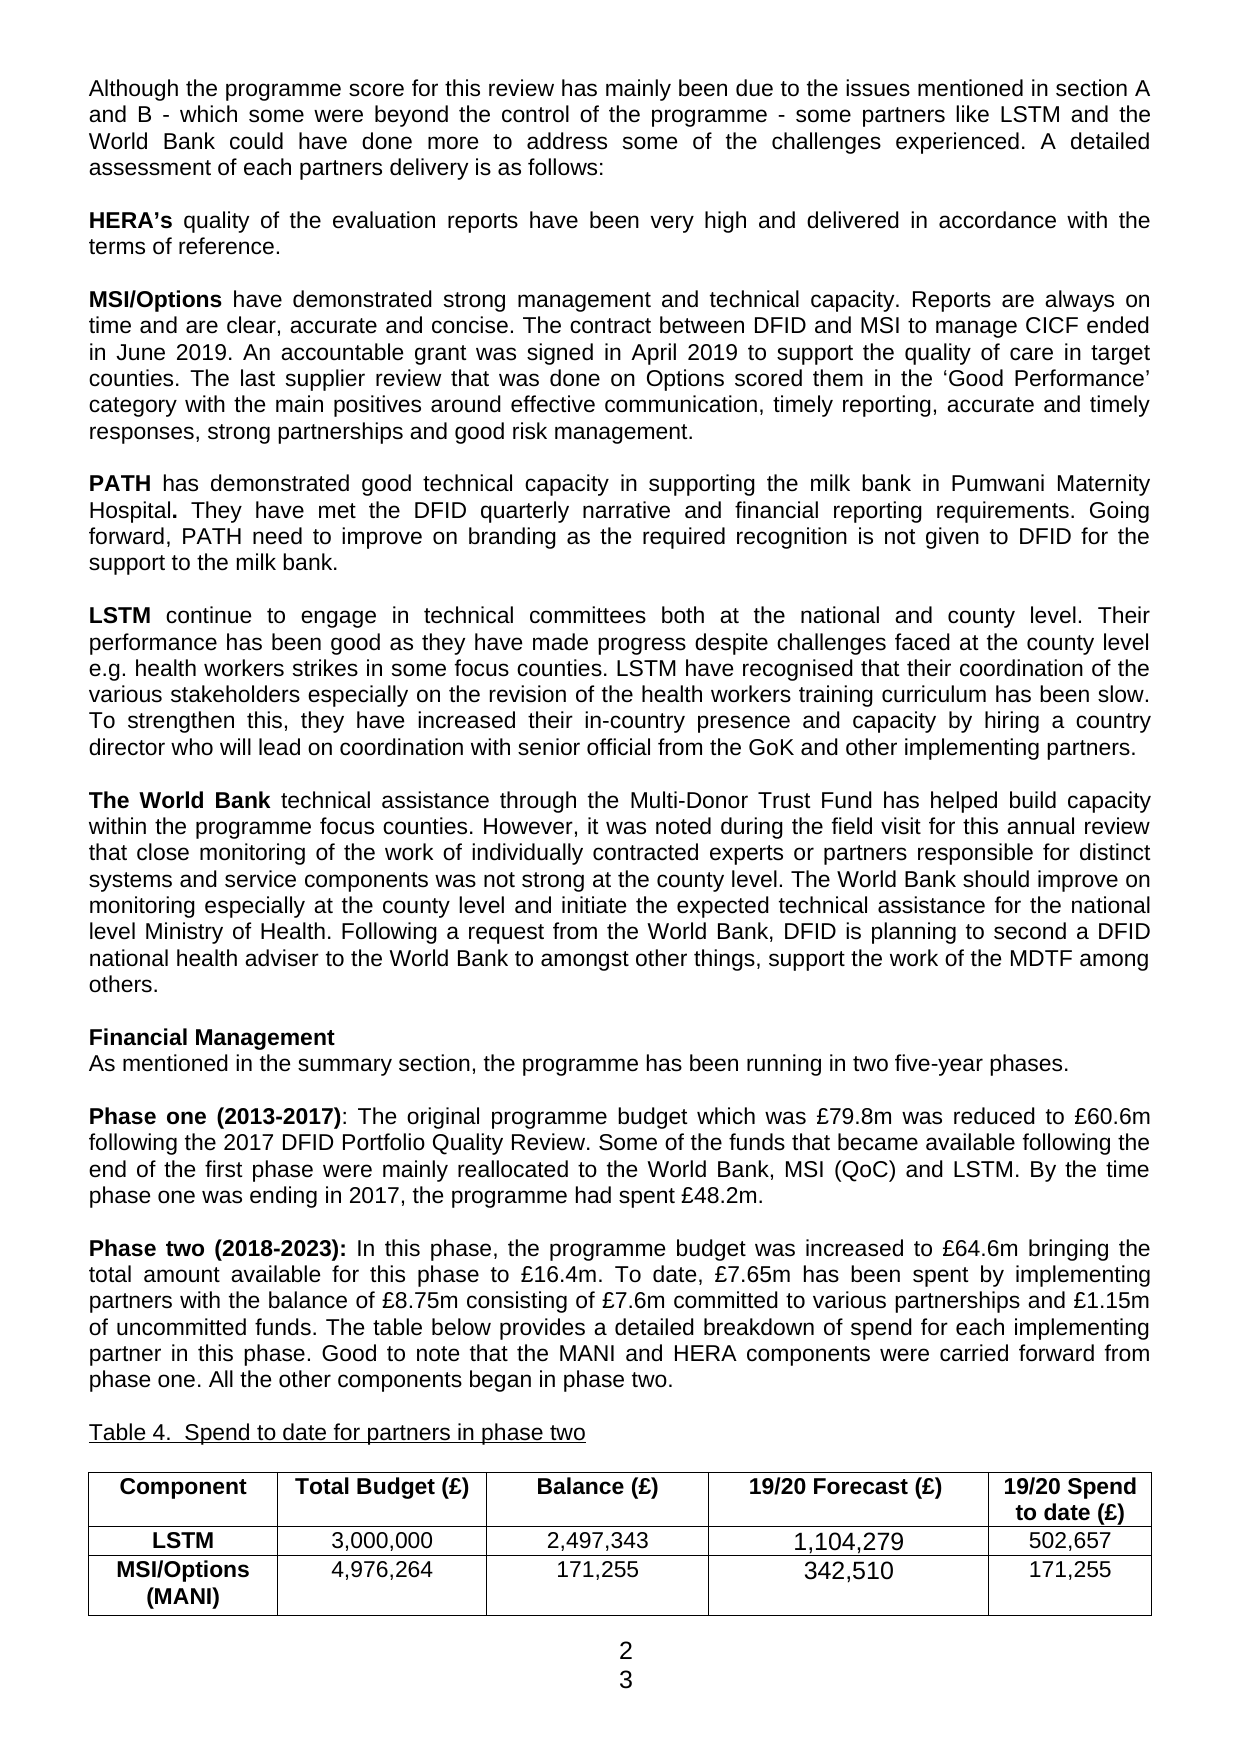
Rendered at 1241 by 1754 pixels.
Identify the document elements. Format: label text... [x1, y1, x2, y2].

table_cell MSI/Options (MANI) [89, 1556, 277, 1615]
text Although the programme score for this review has mainly been due to the issues mentioned in section A and B - which some were beyond the control of the programme - some partners like LSTM and the World Bank could have done more to address some of the challenges experienced. A detailed assessment of each partners delivery is as follows: [89, 75, 1152, 180]
table_header Component [89, 1473, 277, 1526]
table_cell 1,104,279 [709, 1527, 988, 1555]
text The World Bank technical assistance through the Multi-Donor Trust Fund has helped build capacity within the programme focus counties. However, it was noted during the field visit for this annual review that close monitoring of the work of individually contracted experts or partners responsible for distinct systems and service components was not strong at the county level. The World Bank should improve on monitoring especially at the county level and initiate the expected technical assistance for the national level Ministry of Health. Following a request from the World Bank, DFID is planning to second a DFID national health adviser to the World Bank to amongst other things, support the work of the MDTF among others. [89, 787, 1152, 997]
table_cell 502,657 [989, 1527, 1151, 1555]
text PATH has demonstrated good technical capacity in supporting the milk bank in Pumwani Maternity Hospital. They have met the DFID quarterly narrative and financial reporting requirements. Going forward, PATH need to improve on branding as the required recognition is not given to DFID for the support to the milk bank. [89, 470, 1152, 576]
text As mentioned in the summary section, the programme has been running in two five-year phases. [89, 1050, 1152, 1076]
table_header 19/20 Forecast (£) [709, 1473, 988, 1526]
table_header Total Budget (£) [278, 1473, 486, 1526]
table_header Balance (£) [487, 1473, 708, 1526]
text HERA’s quality of the evaluation reports have been very high and delivered in accordance with the terms of reference. [89, 207, 1152, 259]
table_cell 2,497,343 [487, 1527, 708, 1555]
table_cell 3,000,000 [278, 1527, 486, 1555]
text Table 4. Spend to date for partners in phase two [89, 1419, 1152, 1445]
text MSI/Options have demonstrated strong management and technical capacity. Reports are always on time and are clear, accurate and concise. The contract between DFID and MSI to manage CICF ended in June 2019. An accountable grant was signed in April 2019 to support the quality of care in target counties. The last supplier review that was done on Options scored them in the ‘Good Performance’ category with the main positives around effective communication, timely reporting, accurate and timely responses, strong partnerships and good risk management. [89, 286, 1152, 444]
table_cell LSTM [89, 1527, 277, 1555]
table_cell 4,976,264 [278, 1556, 486, 1615]
table_cell 171,255 [989, 1556, 1151, 1615]
text Phase two (2018-2023): In this phase, the programme budget was increased to £64.6m bringing the total amount available for this phase to £16.4m. To date, £7.65m has been spent by implementing partners with the balance of £8.75m consisting of £7.6m committed to various partnerships and £1.15m of uncommitted funds. The table below provides a detailed breakdown of spend for each implementing partner in this phase. Good to note that the MANI and HERA components were carried forward from phase one. All the other components began in phase two. [89, 1234, 1152, 1393]
table_cell 171,255 [487, 1556, 708, 1615]
text LSTM continue to engage in technical committees both at the national and county level. Their performance has been good as they have made progress despite challenges faced at the county level e.g. health workers strikes in some focus counties. LSTM have recognised that their coordination of the various stakeholders especially on the revision of the health workers training curriculum has been slow. To strengthen this, they have increased their in-country presence and capacity by hiring a country director who will lead on coordination with senior official from the GoK and other implementing partners. [89, 602, 1152, 760]
text Financial Management [89, 1024, 1152, 1050]
table_cell 342,510 [709, 1556, 988, 1615]
text Phase one (2013-2017): The original programme budget which was £79.8m was reduced to £60.6m following the 2017 DFID Portfolio Quality Review. Some of the funds that became available following the end of the first phase were mainly reallocated to the World Bank, MSI (QoC) and LSTM. By the time phase one was ending in 2017, the programme had spent £48.2m. [89, 1103, 1152, 1208]
table_header 19/20 Spend to date (£) [989, 1473, 1151, 1526]
